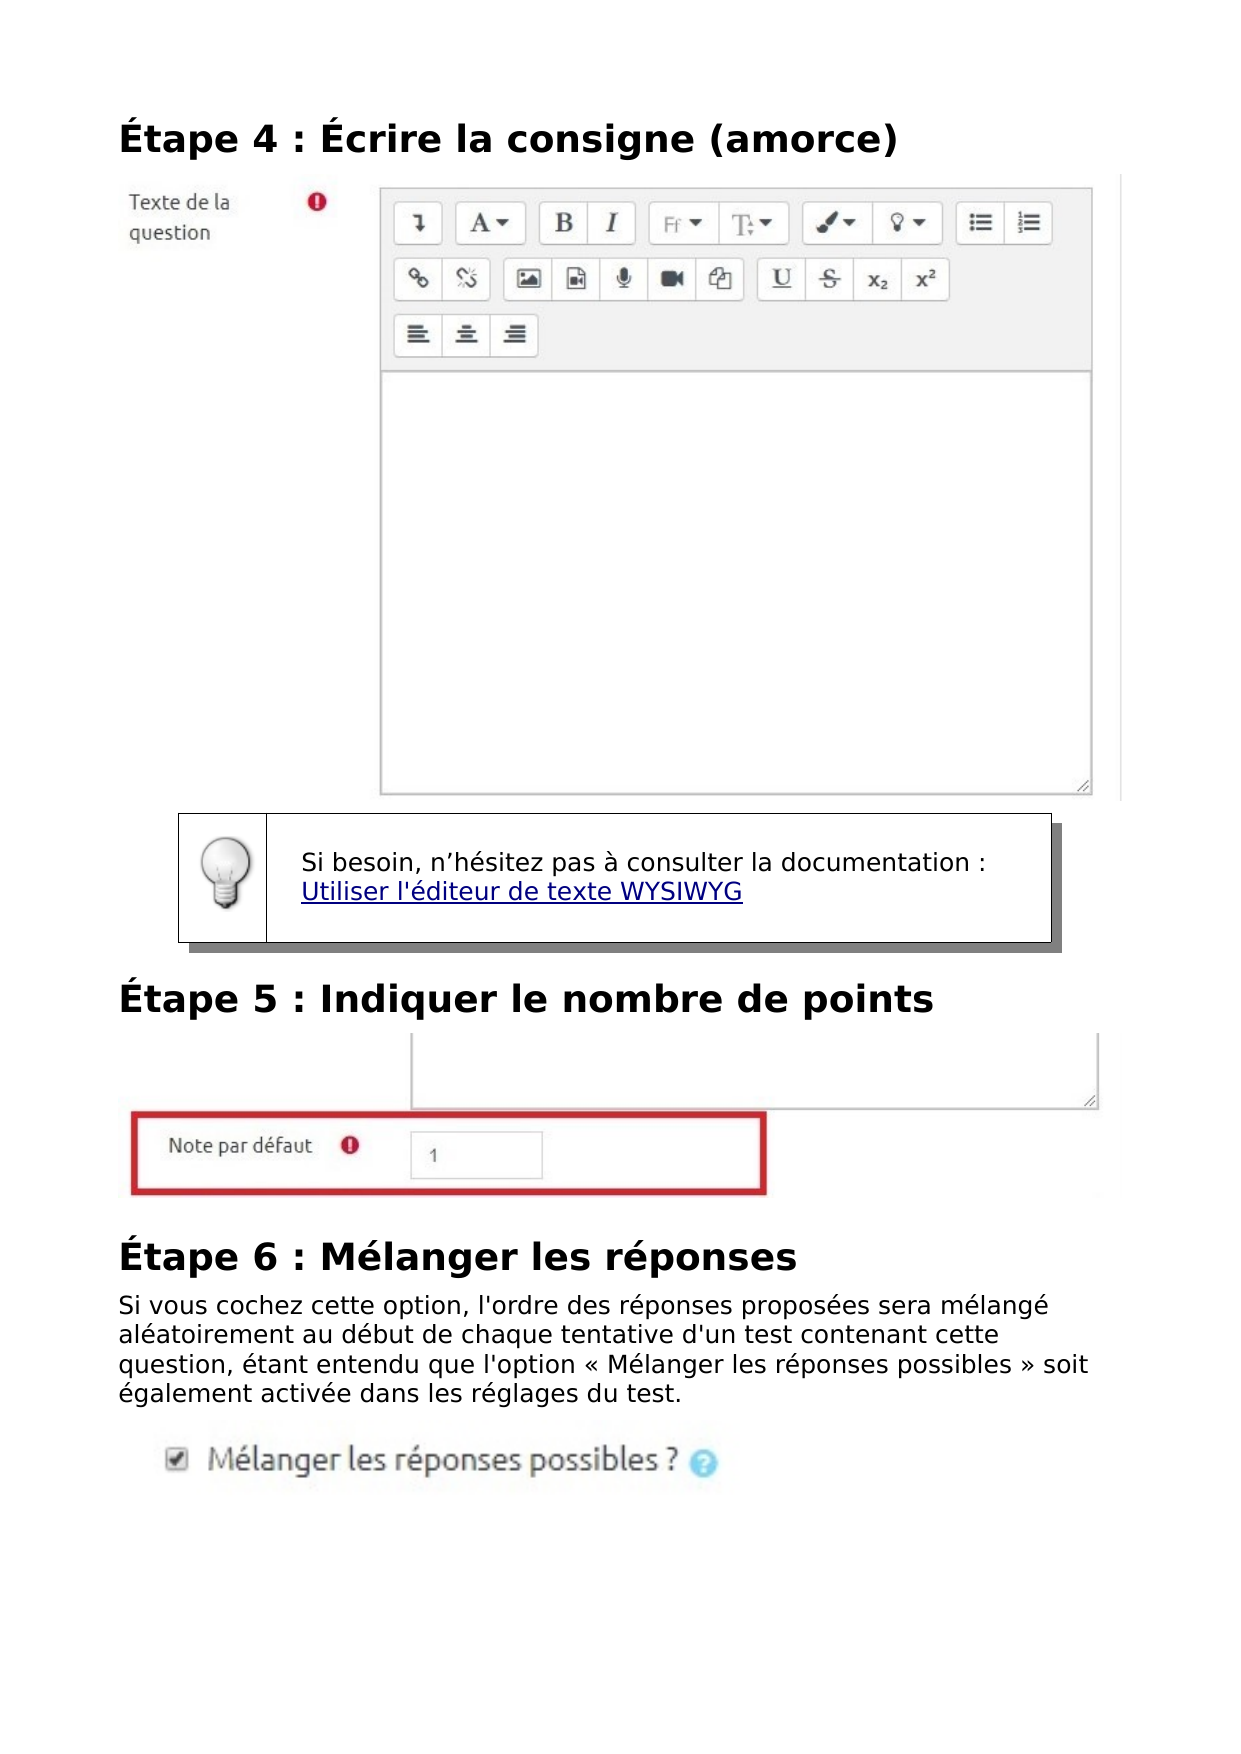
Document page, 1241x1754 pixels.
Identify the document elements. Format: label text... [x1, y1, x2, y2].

table_header Si besoin, n’hésitez pas à consulter la documentation : Utiliser l'éditeur de texte WYSIWYG [267, 814, 1051, 942]
picture [190, 836, 266, 912]
picture [118, 1033, 1123, 1198]
table_header [179, 814, 266, 942]
subtitle Étape 5 : Indiquer le nombre de points [118, 978, 1122, 1021]
picture [118, 1420, 744, 1515]
subtitle Étape 6 : Mélanger les réponses [118, 1235, 1122, 1279]
text Si vous cochez cette option, l'ordre des réponses proposées sera mélangé aléatoirement au début de chaque tentative d'un test contenant cette question, étant entendu que l'option « Mélanger les réponses possibles » soit également activée dans les réglages du test. [118, 1291, 1122, 1408]
subtitle Étape 4 : Écrire la consigne (amorce) [118, 118, 1122, 162]
picture [118, 174, 1123, 801]
